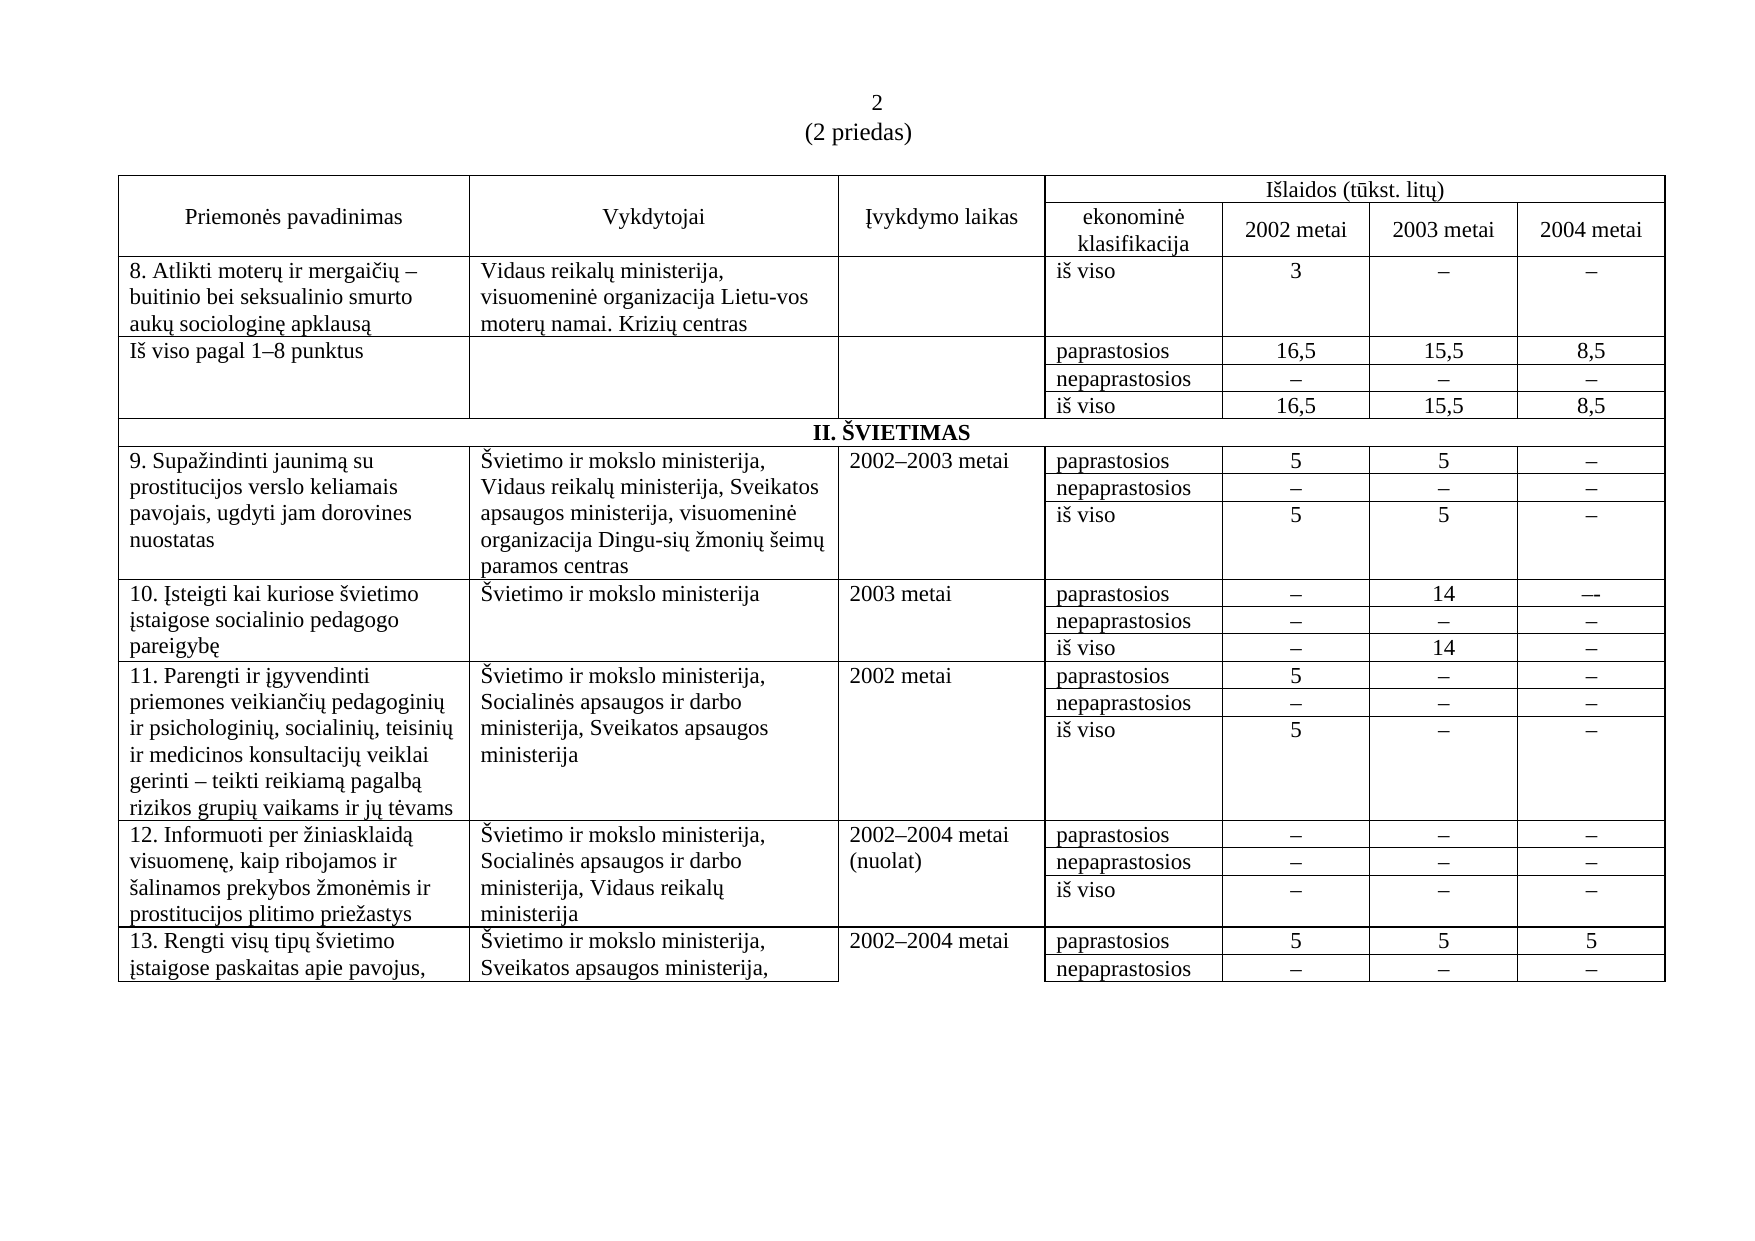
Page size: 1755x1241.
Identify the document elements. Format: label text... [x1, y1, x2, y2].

table_cell – [1518, 848, 1664, 875]
table_cell – [1370, 662, 1517, 688]
table_cell 12. Informuoti per žiniasklaidą visuomenę, kaip ribojamos ir šalinamos prekybos žmonėmis ir prostitucijos plitimo priežastys [119, 821, 469, 926]
table_cell paprastosios [1046, 580, 1222, 606]
table_cell 14 [1370, 634, 1517, 661]
table_cell – [1223, 634, 1369, 661]
table_cell 2003 metai [1370, 203, 1517, 256]
table_cell – [1223, 474, 1369, 501]
table_cell 2004 metai [1518, 203, 1664, 256]
table_cell [839, 257, 1044, 336]
table_cell 16,5 [1223, 392, 1369, 418]
table_cell – [1518, 365, 1664, 391]
table_cell ekonominė klasifikacija [1046, 203, 1222, 256]
table_cell – [1370, 365, 1517, 391]
table_cell 3 [1223, 257, 1369, 336]
table_cell – [1223, 876, 1369, 926]
table_cell – [1518, 502, 1664, 578]
table_cell 9. Supažindinti jaunimą su prostitucijos verslo keliamais pavojais, ugdyti jam dorovines nuostatas [119, 447, 469, 578]
table_cell – [1518, 447, 1664, 473]
table_cell 8. Atlikti moterų ir mergaičių – buitinio bei seksualinio smurto aukų sociologinę apklausą [119, 257, 469, 336]
table_cell – [1223, 848, 1369, 875]
table_cell iš viso [1046, 876, 1222, 926]
table_cell – [1370, 876, 1517, 926]
table_cell 16,5 [1223, 337, 1369, 363]
table_cell Švietimo ir mokslo ministerija [470, 580, 838, 661]
table_cell – [1370, 257, 1517, 336]
table_cell 5 [1370, 502, 1517, 578]
table_cell [839, 716, 1044, 820]
table_cell paprastosios [1046, 662, 1222, 688]
table_cell 15,5 [1370, 337, 1517, 363]
table_cell nepaprastosios [1046, 607, 1222, 633]
table_cell paprastosios [1046, 337, 1222, 363]
table_cell – [1223, 580, 1369, 606]
table_cell – [1518, 955, 1664, 981]
table_cell – [1518, 662, 1664, 688]
table_cell Iš viso pagal 1–8 punktus [119, 337, 469, 418]
table_cell – [1518, 821, 1664, 847]
table_cell nepaprastosios [1046, 689, 1222, 716]
table_cell nepaprastosios [1046, 955, 1222, 981]
table_cell 8,5 [1518, 337, 1664, 363]
table_cell 14 [1370, 580, 1517, 606]
table_cell 5 [1223, 928, 1369, 954]
table_cell 5 [1370, 928, 1517, 954]
table_cell – [1518, 689, 1664, 716]
table_cell Švietimo ir mokslo ministerija, Sveikatos apsaugos ministerija, [470, 928, 838, 981]
table_cell – [1370, 848, 1517, 875]
table_cell nepaprastosios [1046, 474, 1222, 501]
table_cell paprastosios [1046, 928, 1222, 954]
table_cell – [1518, 876, 1664, 926]
table_cell – [1370, 717, 1517, 820]
table_cell iš viso [1046, 392, 1222, 418]
table_cell 2002–2004 metai (nuolat) [839, 821, 1044, 875]
table_header Išlaidos (tūkst. litų) [1046, 176, 1664, 202]
table_cell – [1370, 955, 1517, 981]
table_cell paprastosios [1046, 447, 1222, 473]
table_cell 5 [1518, 928, 1664, 954]
table_cell iš viso [1046, 257, 1222, 336]
table_cell Švietimo ir mokslo ministerija, Vidaus reikalų ministerija, Sveikatos apsaugos ministerija, visuomeninė organizacija Dingu-sių žmonių šeimų paramos centras [470, 447, 838, 578]
table_cell – [1518, 634, 1664, 661]
table_cell 2002 metai [1223, 203, 1369, 256]
table_cell Vidaus reikalų ministerija, visuomeninė organizacija Lietu-vos moterų namai. Krizių centras [470, 257, 838, 336]
table_cell – [1518, 474, 1664, 501]
table_cell [839, 875, 1044, 926]
table_cell 13. Rengti visų tipų švietimo įstaigose paskaitas apie pavojus, [119, 928, 469, 981]
table_cell – [1518, 257, 1664, 336]
table_cell 8,5 [1518, 392, 1664, 418]
table_cell 2003 metai [839, 580, 1044, 633]
table_cell 15,5 [1370, 392, 1517, 418]
table_cell – [1370, 689, 1517, 716]
table_cell [839, 337, 1044, 418]
table_cell paprastosios [1046, 821, 1222, 847]
table_cell 10. Įsteigti kai kuriose švietimo įstaigose socialinio pedagogo pareigybę [119, 580, 469, 661]
table_cell 5 [1223, 447, 1369, 473]
table_cell II. Švietimas [119, 419, 1664, 446]
table_cell – [1223, 365, 1369, 391]
table_cell 5 [1370, 447, 1517, 473]
table_cell – [1518, 717, 1664, 820]
table_cell iš viso [1046, 502, 1222, 578]
table_cell 5 [1223, 717, 1369, 820]
table_header Priemonės pavadinimas [119, 176, 469, 256]
table_cell nepaprastosios [1046, 848, 1222, 875]
table_cell [839, 633, 1044, 661]
table_cell 5 [1223, 502, 1369, 578]
table_cell Švietimo ir mokslo ministerija, Socialinės apsaugos ir darbo ministerija, Vidaus reikalų ministerija [470, 821, 838, 926]
table_cell 11. Parengti ir įgyvendinti priemones veikiančių pedagoginių ir psichologinių, socialinių, teisinių ir medicinos konsultacijų veiklai gerinti – teikti reikiamą pagalbą rizikos grupių vaikams ir jų tėvams [119, 662, 469, 820]
table_cell – [1223, 821, 1369, 847]
table_cell – [1223, 955, 1369, 981]
table_cell – [1518, 607, 1664, 633]
table_cell –- [1518, 580, 1664, 606]
table_cell iš viso [1046, 634, 1222, 661]
table_cell Švietimo ir mokslo ministerija, Socialinės apsaugos ir darbo ministerija, Sveikatos apsaugos ministerija [470, 662, 838, 820]
table_cell 2002–2003 metai [839, 447, 1044, 578]
table_cell – [1370, 607, 1517, 633]
table_cell 2002–2004 metai [839, 928, 1044, 981]
table_header Įvykdymo laikas [839, 176, 1044, 256]
table_cell [470, 337, 838, 418]
table_cell – [1370, 474, 1517, 501]
table_cell 5 [1223, 662, 1369, 688]
table_cell – [1370, 821, 1517, 847]
table_header Vykdytojai [470, 176, 838, 256]
table_cell 2002 metai [839, 662, 1044, 716]
table_cell iš viso [1046, 717, 1222, 820]
table_cell nepaprastosios [1046, 365, 1222, 391]
table_cell – [1223, 607, 1369, 633]
table_cell – [1223, 689, 1369, 716]
